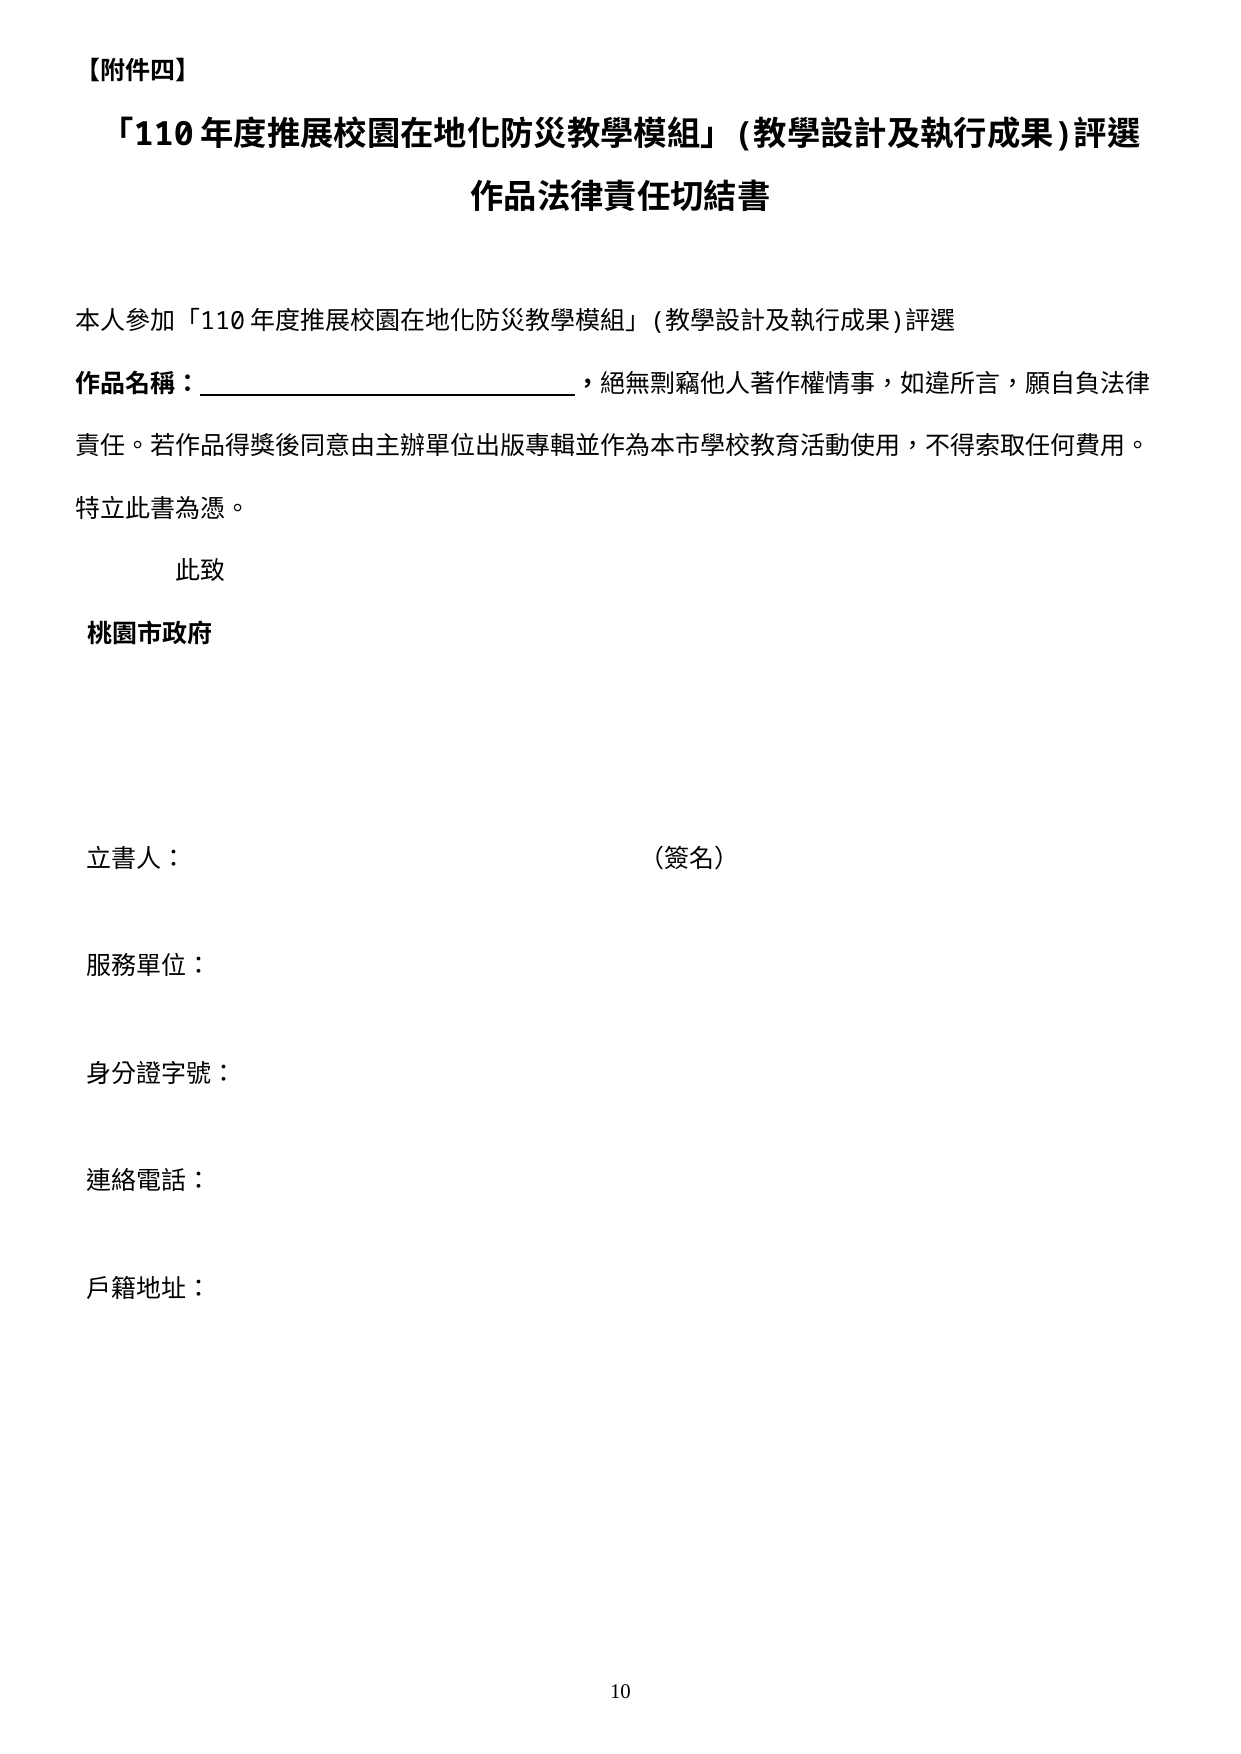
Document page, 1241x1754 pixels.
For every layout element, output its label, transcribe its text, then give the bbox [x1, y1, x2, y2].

table_cell [249, 885, 751, 992]
table_cell [249, 992, 751, 1099]
table_cell 戶籍地址： [75, 1207, 249, 1314]
text 此致 [75, 527, 1165, 589]
table_header （簽名） [249, 777, 751, 884]
table_cell 身分證字號： [75, 992, 249, 1099]
table_cell [249, 1100, 751, 1207]
text 桃園市政府 [75, 589, 1165, 652]
text 特立此書為憑。 [75, 464, 1165, 527]
text 本人參加「110年度推展校園在地化防災教學模組」(教學設計及執行成果)評選 [75, 277, 1165, 339]
table_cell 服務單位： [75, 885, 249, 992]
text 作品法律責任切結書 [75, 152, 1165, 214]
table_header 立書人： [75, 777, 249, 884]
table_cell [249, 1207, 751, 1314]
text 「110年度推展校園在地化防災教學模組」(教學設計及執行成果)評選 [75, 89, 1165, 152]
text 【附件四】 [75, 27, 1165, 89]
text 作品名稱： ，絕無剽竊他人著作權情事，如違所言，願自負法律責任。若作品得獎後同意由主辦單位出版專輯並作為本市學校教育活動使用，不得索取任何費用。 [75, 339, 1165, 464]
table_cell 連絡電話： [75, 1100, 249, 1207]
